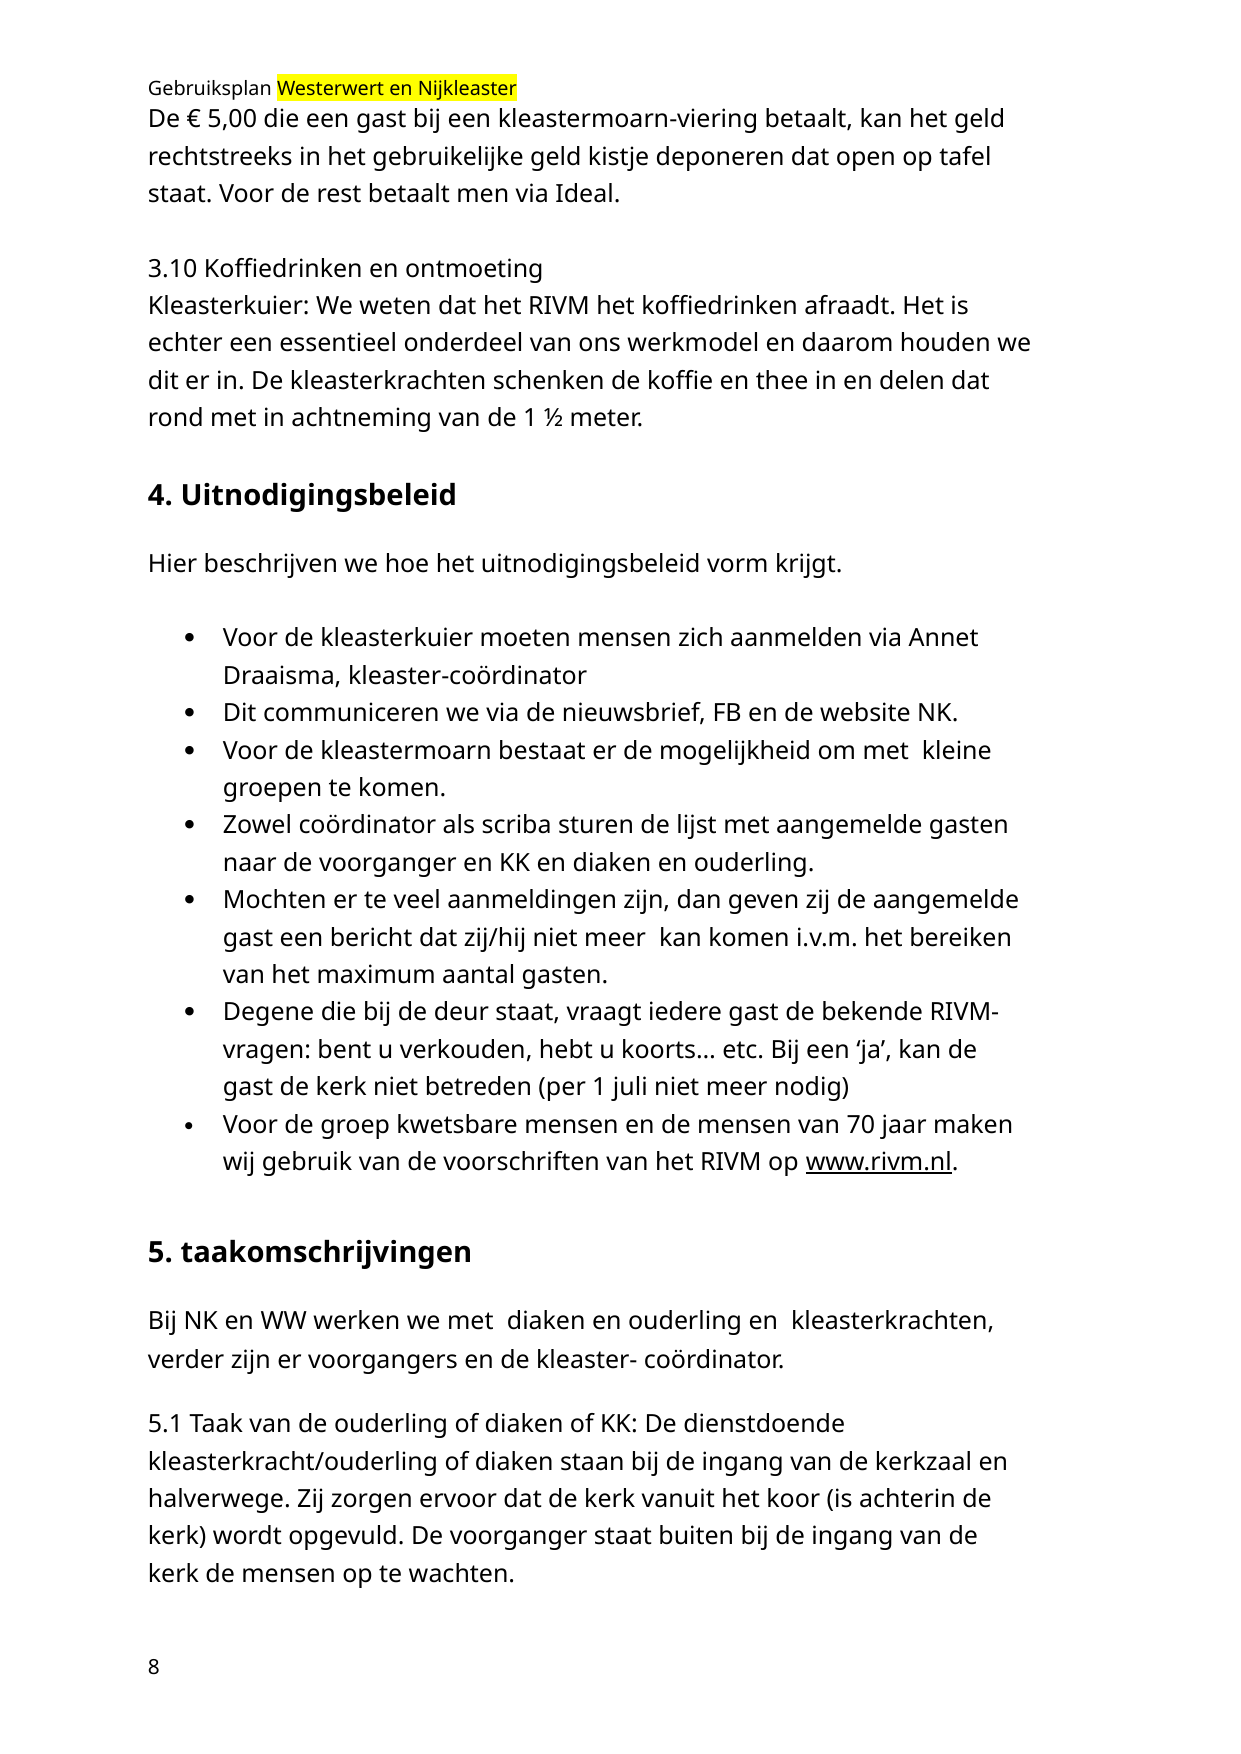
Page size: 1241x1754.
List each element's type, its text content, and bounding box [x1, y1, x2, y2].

text De € 5,00 die een gast bij een kleastermoarn-viering betaalt, kan het geld rechtstreeks in het gebruikelijke geld kistje deponeren dat open op tafel staat. Voor de rest betaalt men via Ideal. [148, 101, 1033, 209]
subtitle 5.1 Taak van de ouderling of diaken of KK: De dienstdoende kleasterkracht/ouderling of diaken staan bij de ingang van de kerkzaal en halverwege. Zij zorgen ervoor dat de kerk vanuit het koor (is achterin de kerk) wordt opgevuld. De voorganger staat buiten bij de ingang van de kerk de mensen op te wachten. [148, 1406, 1033, 1589]
list Dit communiceren we via de nieuwsbrief, FB en de website NK. [185, 695, 1033, 729]
text Kleasterkuier: We weten dat het RIVM het koffiedrinken afraadt. Het is echter een essentieel onderdeel van ons werkmodel en daarom houden we dit er in. De kleasterkrachten schenken de koffie en thee in en delen dat rond met in achtneming van de 1 ½ meter. [148, 288, 1033, 434]
list Mochten er te veel aanmeldingen zijn, dan geven zij de aangemelde gast een bericht dat zij/hij niet meer kan komen i.v.m. het bereiken van het maximum aantal gasten. [185, 882, 1033, 991]
list Zowel coördinator als scriba sturen de lijst met aangemelde gasten naar de voorganger en KK en diaken en ouderling. [185, 807, 1033, 878]
subtitle 5. taakomschrijvingen [148, 1232, 1033, 1271]
list Voor de groep kwetsbare mensen en de mensen van 70 jaar maken wij gebruik van de voorschriften van het RIVM op www.rivm.nl. [185, 1106, 1033, 1178]
list Voor de kleastermoarn bestaat er de mogelijkheid om met kleine groepen te komen. [185, 732, 1033, 804]
list Degene die bij de deur staat, vraagt iedere gast de bekende RIVM-vragen: bent u verkouden, hebt u koorts… etc. Bij een ‘ja’, kan de gast de kerk niet betreden (per 1 juli niet meer nodig) [185, 994, 1033, 1103]
list Voor de kleasterkuier moeten mensen zich aanmelden via Annet Draaisma, kleaster-coördinator [185, 620, 1033, 692]
subtitle 3.10 Koffiedrinken en ontmoeting [148, 250, 1033, 284]
subtitle 4. Uitnodigingsbeleid [148, 475, 1033, 514]
subtitle Bij NK en WW werken we met diaken en ouderling en kleasterkrachten, verder zijn er voorgangers en de kleaster- coördinator. [148, 1302, 1033, 1376]
text Hier beschrijven we hoe het uitnodigingsbeleid vorm krijgt. [148, 545, 1033, 579]
